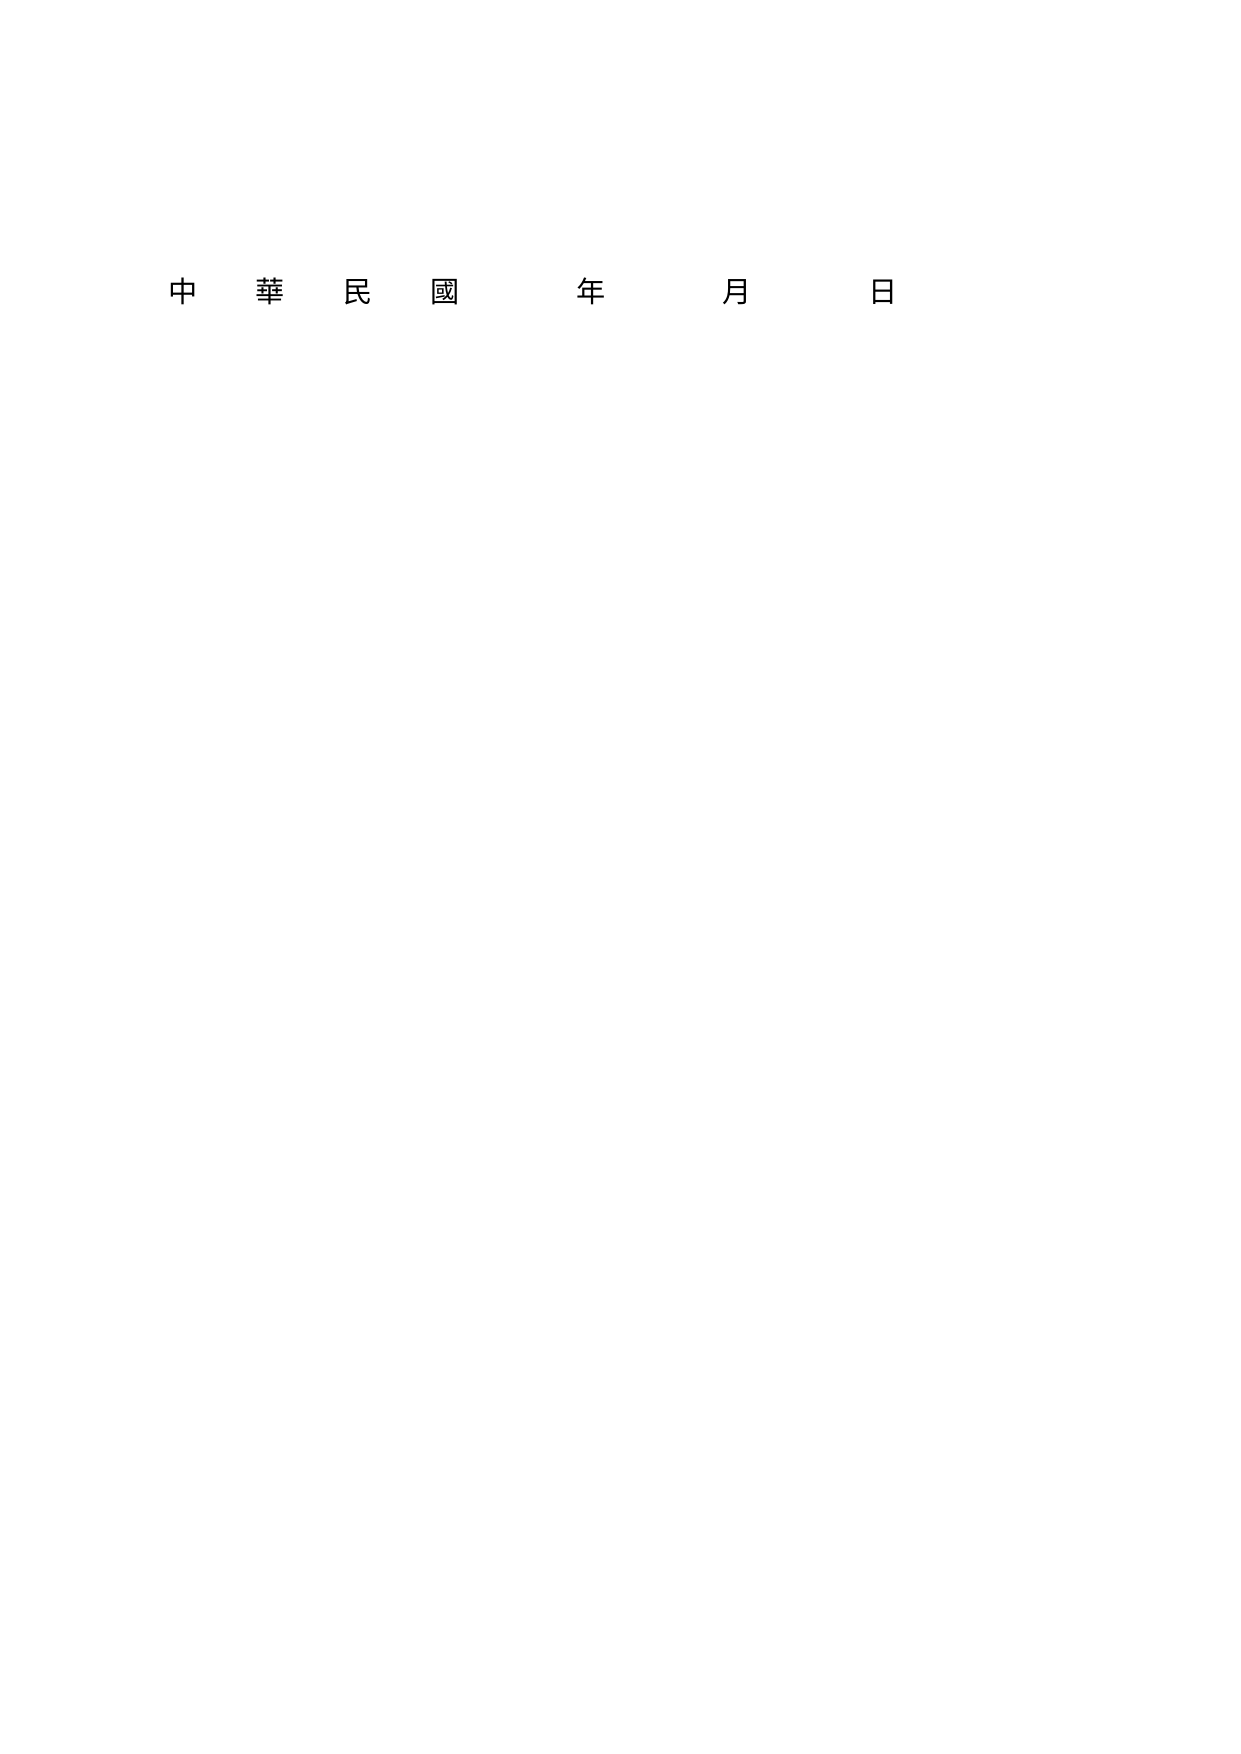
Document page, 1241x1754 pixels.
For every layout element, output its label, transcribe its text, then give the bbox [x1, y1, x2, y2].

text 中 華 民 國 年 月 日 [168, 269, 997, 311]
